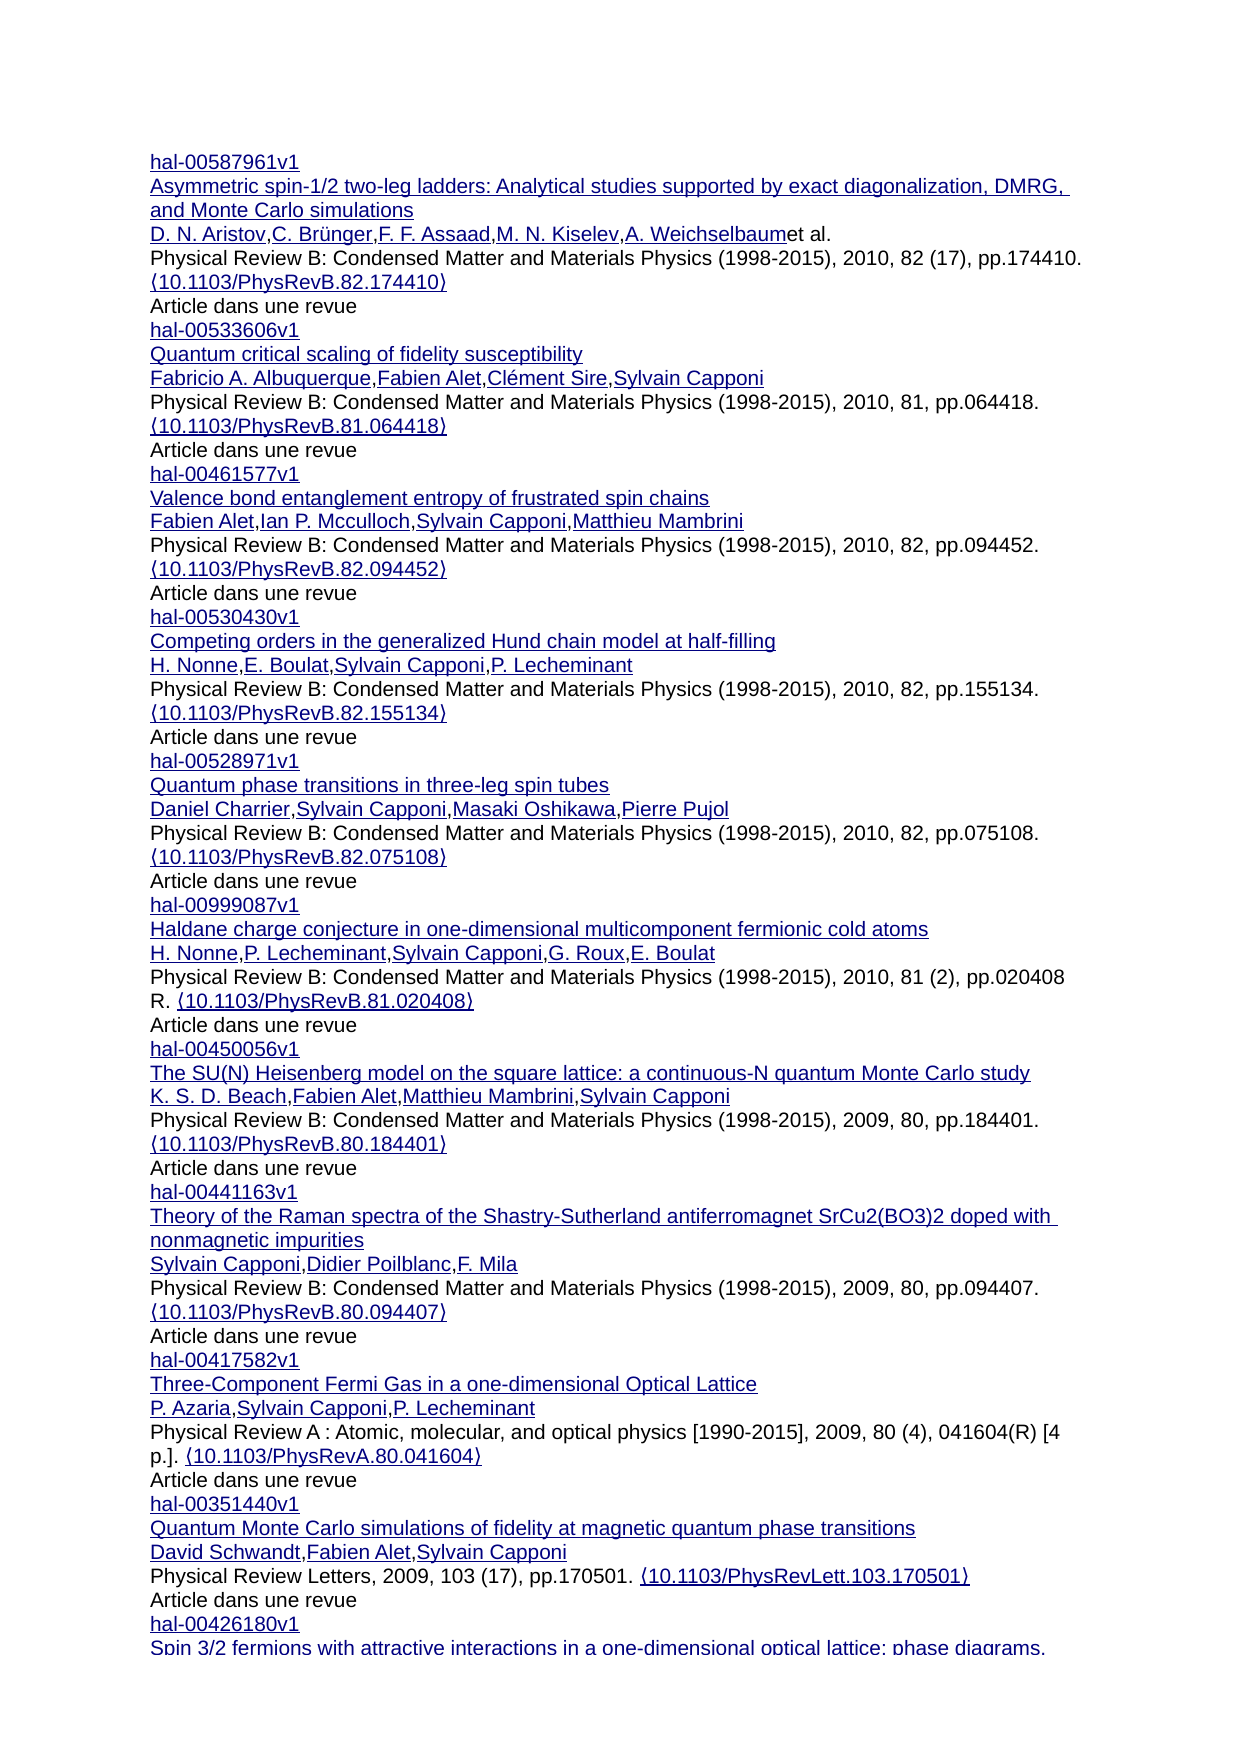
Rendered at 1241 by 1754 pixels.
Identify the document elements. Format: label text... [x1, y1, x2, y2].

table_cell Quantum phase transitions in three-leg spin tubes Daniel Charrier,Sylvain Capponi,Masaki Oshikawa,Pierre Pujol Physical Review B: Condensed Matter and Materials Physics (1998-2015), 2010, 82, pp.075108. ⟨10.1103/PhysRevB.82.075108⟩ Article dans une revue hal-00999087v1 [150, 773, 1090, 917]
table_cell Valence bond entanglement entropy of frustrated spin chains Fabien Alet,Ian P. Mcculloch,Sylvain Capponi,Matthieu Mambrini Physical Review B: Condensed Matter and Materials Physics (1998-2015), 2010, 82, pp.094452. ⟨10.1103/PhysRevB.82.094452⟩ Article dans une revue hal-00530430v1 [150, 485, 1090, 629]
table_cell Spin 3/2 fermions with attractive interactions in a one-dimensional optical lattice: phase diagrams, [150, 1635, 1090, 1655]
table_cell Competing orders in the generalized Hund chain model at half-filling H. Nonne,E. Boulat,Sylvain Capponi,P. Lecheminant Physical Review B: Condensed Matter and Materials Physics (1998-2015), 2010, 82, pp.155134. ⟨10.1103/PhysRevB.82.155134⟩ Article dans une revue hal-00528971v1 [150, 629, 1090, 773]
table_cell Quantum critical scaling of fidelity susceptibility Fabricio A. Albuquerque,Fabien Alet,Clément Sire,Sylvain Capponi Physical Review B: Condensed Matter and Materials Physics (1998-2015), 2010, 81, pp.064418. ⟨10.1103/PhysRevB.81.064418⟩ Article dans une revue hal-00461577v1 [150, 342, 1090, 485]
table_cell hal-00587961v1 [150, 150, 1090, 174]
table_cell The SU(N) Heisenberg model on the square lattice: a continuous-N quantum Monte Carlo study K. S. D. Beach,Fabien Alet,Matthieu Mambrini,Sylvain Capponi Physical Review B: Condensed Matter and Materials Physics (1998-2015), 2009, 80, pp.184401. ⟨10.1103/PhysRevB.80.184401⟩ Article dans une revue hal-00441163v1 [150, 1060, 1090, 1204]
table_cell Quantum Monte Carlo simulations of fidelity at magnetic quantum phase transitions David Schwandt,Fabien Alet,Sylvain Capponi Physical Review Letters, 2009, 103 (17), pp.170501. ⟨10.1103/PhysRevLett.103.170501⟩ Article dans une revue hal-00426180v1 [150, 1516, 1090, 1635]
table_cell Haldane charge conjecture in one-dimensional multicomponent fermionic cold atoms H. Nonne,P. Lecheminant,Sylvain Capponi,G. Roux,E. Boulat Physical Review B: Condensed Matter and Materials Physics (1998-2015), 2010, 81 (2), pp.020408 R. ⟨10.1103/PhysRevB.81.020408⟩ Article dans une revue hal-00450056v1 [150, 917, 1090, 1060]
table_cell Three-Component Fermi Gas in a one-dimensional Optical Lattice P. Azaria,Sylvain Capponi,P. Lecheminant Physical Review A : Atomic, molecular, and optical physics [1990-2015], 2009, 80 (4), 041604(R) [4 p.]. ⟨10.1103/PhysRevA.80.041604⟩ Article dans une revue hal-00351440v1 [150, 1372, 1090, 1516]
table_cell Asymmetric spin-1/2 two-leg ladders: Analytical studies supported by exact diagonalization, DMRG, and Monte Carlo simulations D. N. Aristov,C. Brünger,F. F. Assaad,M. N. Kiselev,A. Weichselbaumet al. Physical Review B: Condensed Matter and Materials Physics (1998-2015), 2010, 82 (17), pp.174410. ⟨10.1103/PhysRevB.82.174410⟩ Article dans une revue hal-00533606v1 [150, 174, 1090, 342]
table_cell Theory of the Raman spectra of the Shastry-Sutherland antiferromagnet SrCu2(BO3)2 doped with nonmagnetic impurities Sylvain Capponi,Didier Poilblanc,F. Mila Physical Review B: Condensed Matter and Materials Physics (1998-2015), 2009, 80, pp.094407. ⟨10.1103/PhysRevB.80.094407⟩ Article dans une revue hal-00417582v1 [150, 1204, 1090, 1372]
